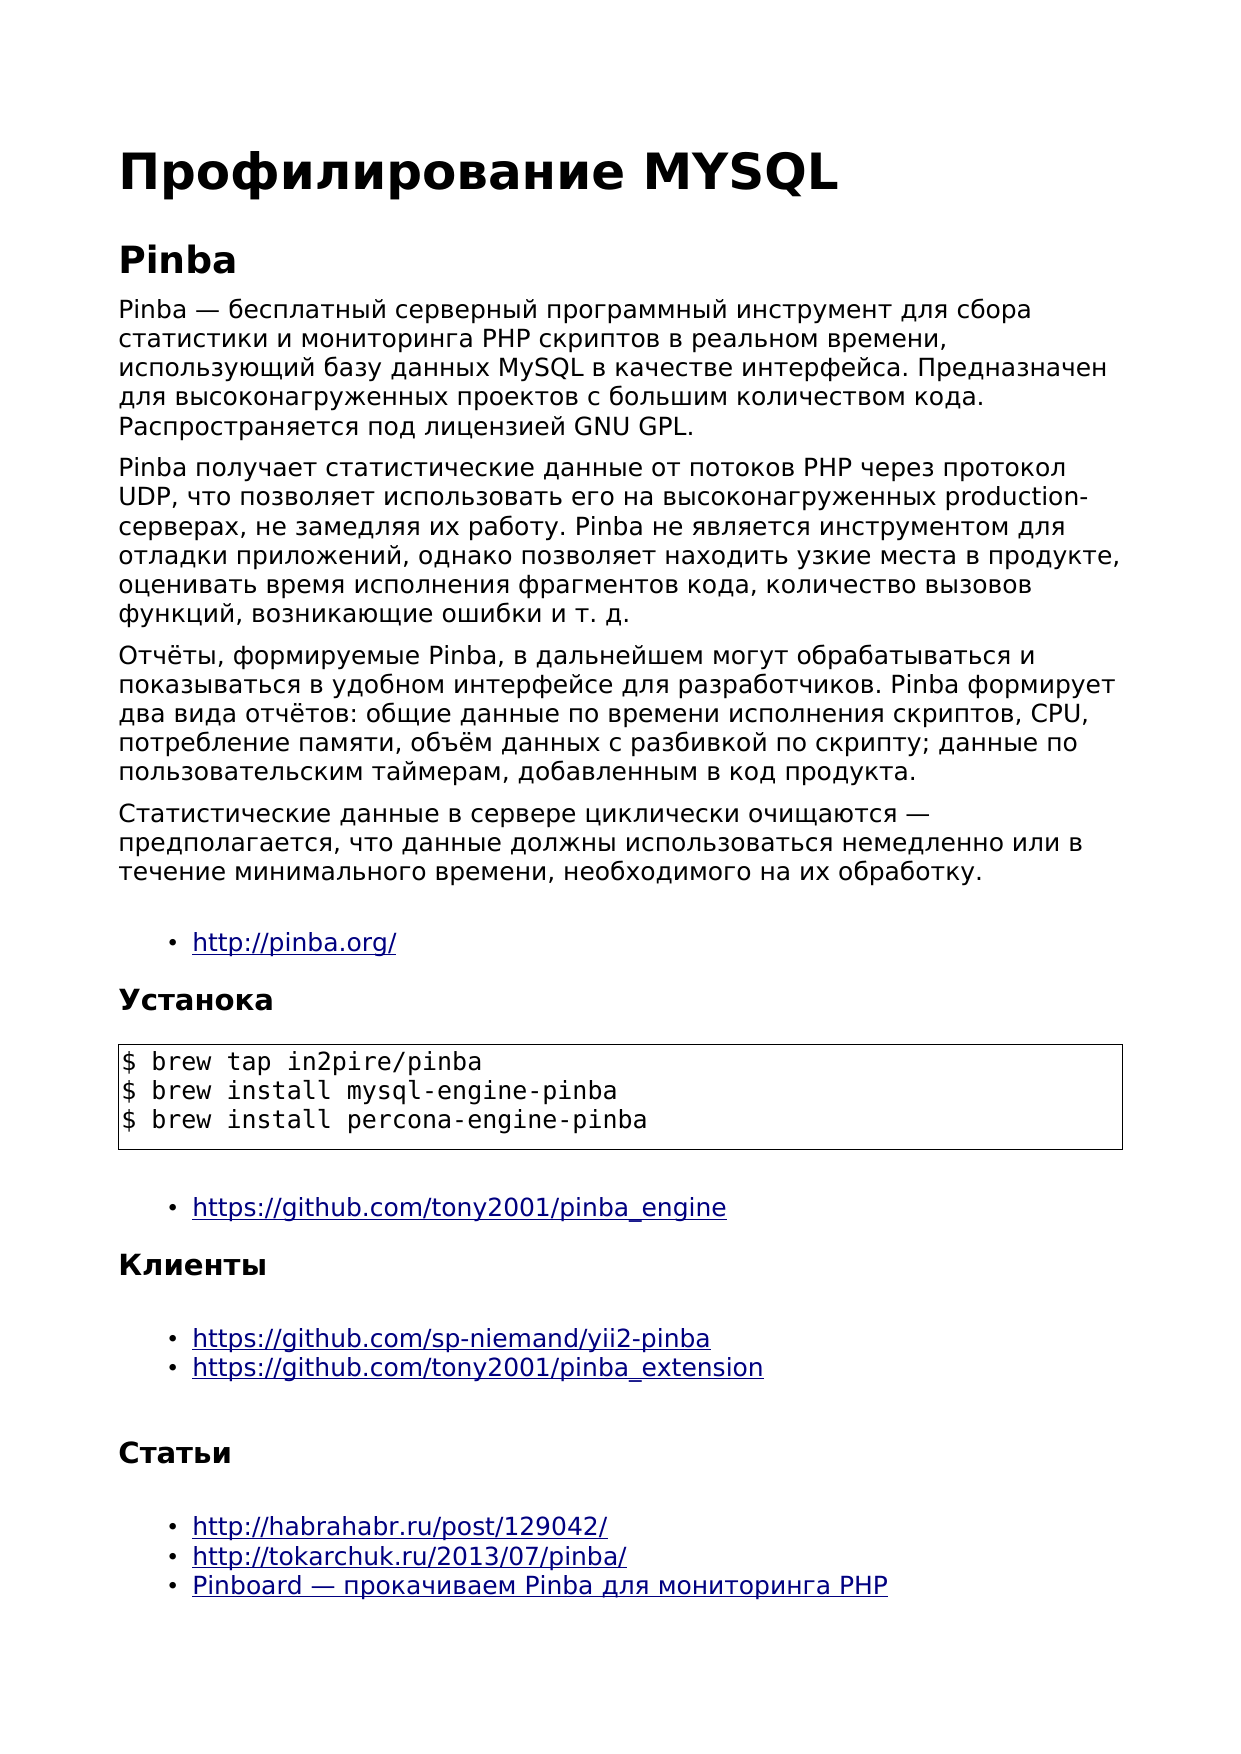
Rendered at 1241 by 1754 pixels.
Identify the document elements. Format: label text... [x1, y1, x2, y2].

list https://github.com/tony2001/pinba_engine [177, 1194, 1122, 1223]
subtitle Клиенты [118, 1248, 1122, 1282]
text Pinba — бесплатный серверный программный инструмент для сбора статистики и мониторинга PHP скриптов в реальном времени, использующий базу данных MySQL в качестве интерфейса. Предназначен для высоконагруженных проектов с большим количеством кода. Распространяется под лицензией GNU GPL. [118, 295, 1122, 441]
text Статистические данные в сервере циклически очищаются — предполагается, что данные должны использоваться немедленно или в течение минимального времени, необходимого на их обработку. [118, 799, 1122, 887]
list http://habrahabr.ru/post/129042/ [177, 1512, 1122, 1542]
text Отчёты, формируемые Pinba, в дальнейшем могут обрабатываться и показываться в удобном интерфейсе для разработчиков. Pinba формирует два вида отчётов: общие данные по времени исполнения скриптов, CPU, потребление памяти, объём данных с разбивкой по скрипту; данные по пользовательским таймерам, добавленным в код продукта. [118, 641, 1122, 787]
list http://pinba.org/ [177, 929, 1122, 958]
table_header $ brew tap in2pire/pinba $ brew install mysql-engine-pinba $ brew install percona-engine-pinba [119, 1045, 1122, 1149]
list Pinboard — прокачиваем Pinba для мониторинга PHP [177, 1571, 1122, 1600]
subtitle Профилирование MYSQL [118, 143, 1122, 201]
list http://tokarchuk.ru/2013/07/pinba/ [177, 1542, 1122, 1571]
subtitle Статьи [118, 1437, 1122, 1471]
list https://github.com/sp-niemand/yii2-pinba [177, 1324, 1122, 1353]
list https://github.com/tony2001/pinba_extension [177, 1353, 1122, 1382]
text Pinba получает статистические данные от потоков PHP через протокол UDP, что позволяет использовать его на высоконагруженных production-серверах, не замедляя их работу. Pinba не является инструментом для отладки приложений, однако позволяет находить узкие места в продукте, оценивать время исполнения фрагментов кода, количество вызовов функций, возникающие ошибки и т. д. [118, 453, 1122, 628]
subtitle Pinba [118, 239, 1122, 282]
subtitle Устанока [118, 983, 1122, 1017]
